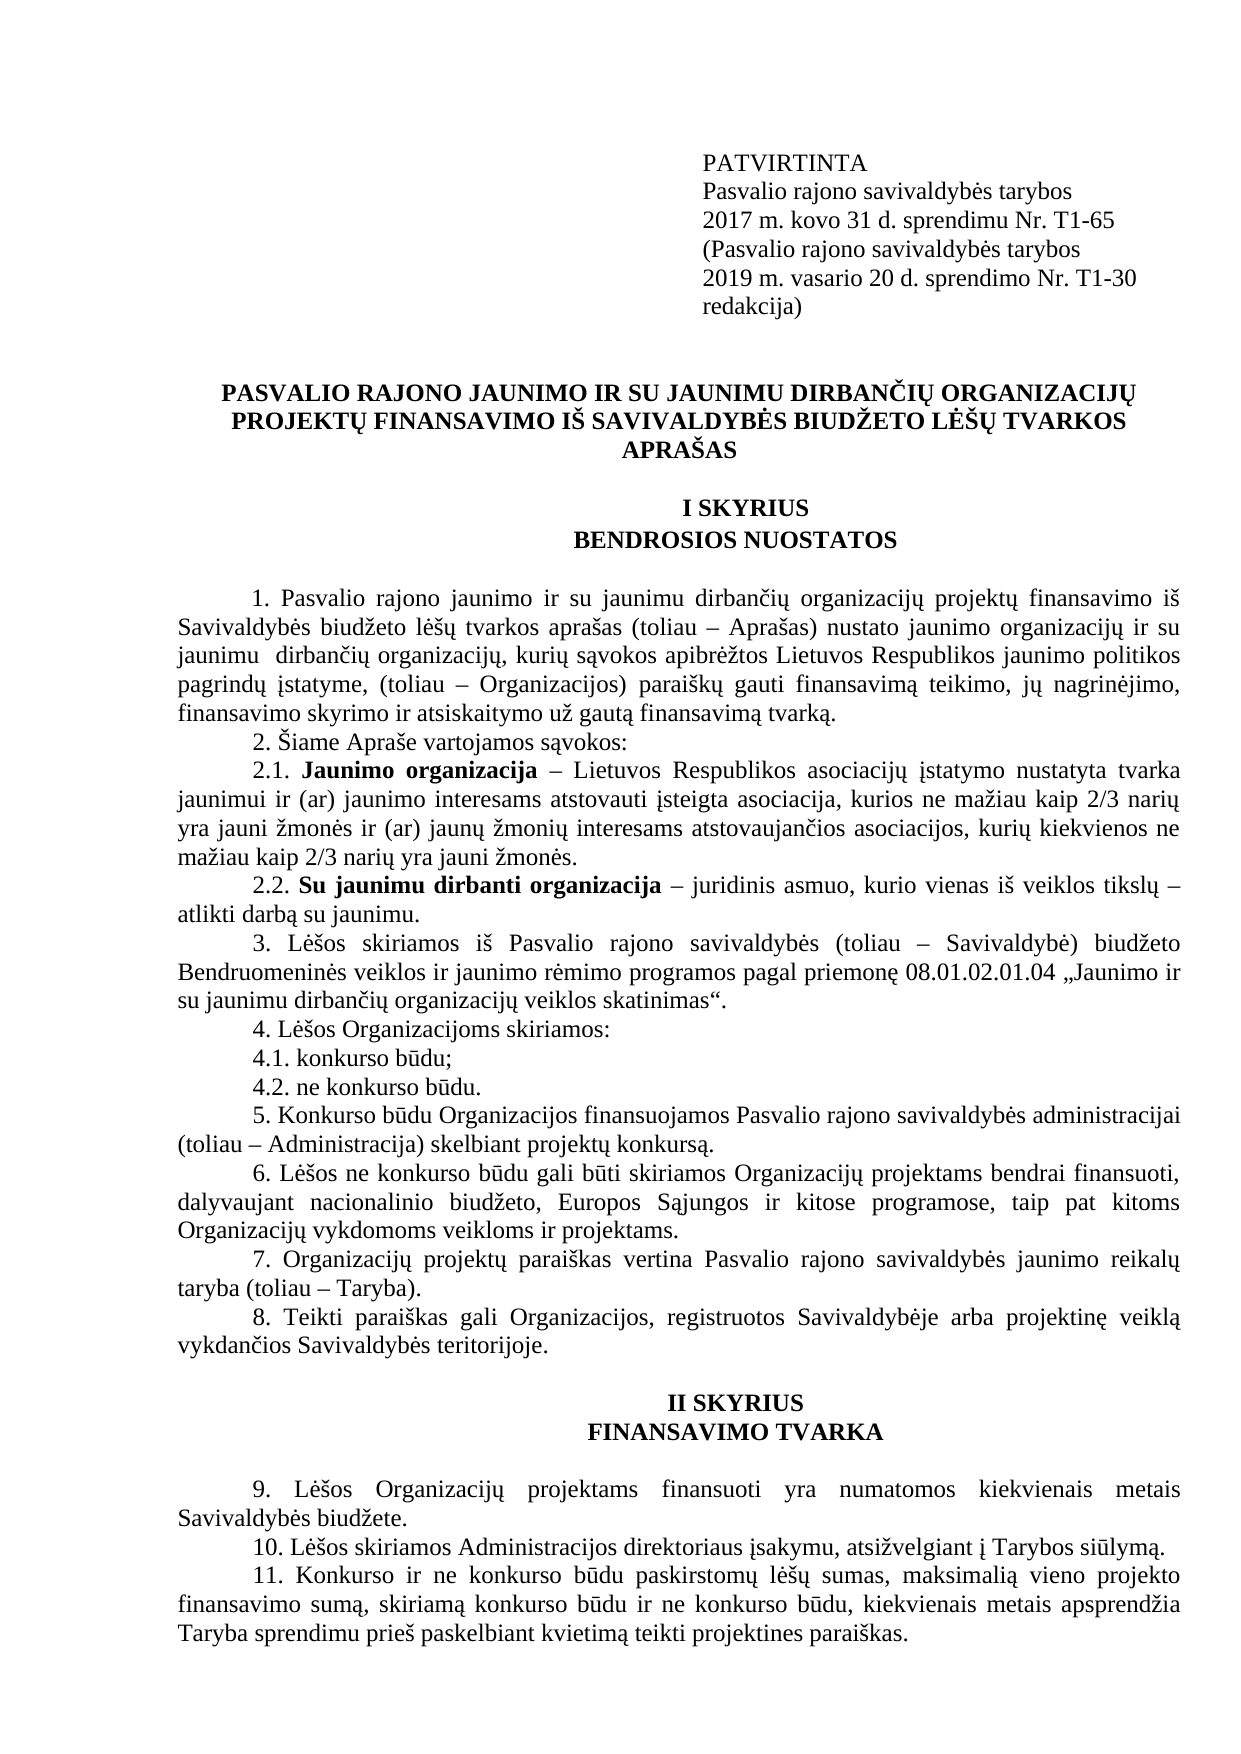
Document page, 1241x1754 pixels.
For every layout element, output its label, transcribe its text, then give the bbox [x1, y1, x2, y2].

text 4. Lėšos Organizacijoms skiriamos: [177, 1014, 1181, 1043]
text 2.1. Jaunimo organizacija – Lietuvos Respublikos asociacijų įstatymo nustatyta tvarka jaunimui ir (ar) jaunimo interesams atstovauti įsteigta asociacija, kurios ne mažiau kaip 2/3 narių yra jauni žmonės ir (ar) jaunų žmonių interesams atstovaujančios asociacijos, kurių kiekvienos ne mažiau kaip 2/3 narių yra jauni žmonės. [177, 756, 1181, 871]
text II SKYRIUS [290, 1388, 1181, 1417]
text 2017 m. kovo 31 d. sprendimu Nr. T1-65 [702, 205, 1181, 234]
text 4.2. ne konkurso būdu. [177, 1072, 1181, 1101]
text 1. Pasvalio rajono jaunimo ir su jaunimu dirbančių organizacijų projektų finansavimo iš Savivaldybės biudžeto lėšų tvarkos aprašas (toliau – Aprašas) nustato jaunimo organizacijų ir su jaunimu dirbančių organizacijų, kurių sąvokos apibrėžtos Lietuvos Respublikos jaunimo politikos pagrindų įstatyme, (toliau – Organizacijos) paraiškų gauti finansavimą teikimo, jų nagrinėjimo, finansavimo skyrimo ir atsiskaitymo už gautą finansavimą tvarką. [177, 583, 1181, 727]
text 7. Organizacijų projektų paraiškas vertina Pasvalio rajono savivaldybės jaunimo reikalų taryba (toliau – Taryba). [177, 1244, 1181, 1302]
text PATVIRTINTA [702, 148, 1181, 176]
text 8. Teikti paraiškas gali Organizacijos, registruotos Savivaldybėje arba projektinę veiklą vykdančios Savivaldybės teritorijoje. [177, 1302, 1181, 1359]
text (Pasvalio rajono savivaldybės tarybos [702, 234, 1181, 263]
text 2. Šiame Apraše vartojamos sąvokos: [177, 727, 1181, 756]
text 6. Lėšos ne konkurso būdu gali būti skiriamos Organizacijų projektams bendrai finansuoti, dalyvaujant nacionalinio biudžeto, Europos Sąjungos ir kitose programose, taip pat kitoms Organizacijų vykdomoms veikloms ir projektams. [177, 1158, 1181, 1244]
text 2.2. Su jaunimu dirbanti organizacija – juridinis asmuo, kurio vienas iš veiklos tikslų – atlikti darbą su jaunimu. [177, 871, 1181, 928]
text 10. Lėšos skiriamos Administracijos direktoriaus įsakymu, atsižvelgiant į Tarybos siūlymą. [177, 1532, 1181, 1561]
text 11. Konkurso ir ne konkurso būdu paskirstomų lėšų sumas, maksimalią vieno projekto finansavimo sumą, skiriamą konkurso būdu ir ne konkurso būdu, kiekvienais metais apsprendžia Taryba sprendimu prieš paskelbiant kvietimą teikti projektines paraiškas. [177, 1561, 1181, 1647]
text 5. Konkurso būdu Organizacijos finansuojamos Pasvalio rajono savivaldybės administracijai (toliau – Administracija) skelbiant projektų konkursą. [177, 1101, 1181, 1158]
text redakcija) [702, 291, 1181, 320]
text FINANSAVIMO TVARKA [290, 1417, 1181, 1446]
text 2019 m. vasario 20 d. sprendimo Nr. T1-30 [702, 263, 1181, 291]
text BENDROSIOS NUOSTATOS [290, 526, 1181, 554]
text 3. Lėšos skiriamos iš Pasvalio rajono savivaldybės (toliau – Savivaldybė) biudžeto Bendruomeninės veiklos ir jaunimo rėmimo programos pagal priemonę 08.01.02.01.04 „Jaunimo ir su jaunimu dirbančių organizacijų veiklos skatinimas“. [177, 928, 1181, 1014]
text 4.1. konkurso būdu; [177, 1043, 1181, 1072]
text I SKYRIUS [310, 493, 1181, 521]
text Pasvalio rajono savivaldybės tarybos [627, 176, 1181, 205]
text 9. Lėšos Organizacijų projektams finansuoti yra numatomos kiekvienais metais Savivaldybės biudžete. [177, 1474, 1181, 1532]
text PASVALIO RAJONO JAUNIMO IR SU JAUNIMU DIRBANČIŲ ORGANIZACIJŲ PROJEKTŲ FINANSAVIMO IŠ SAVIVALDYBĖS BIUDŽETO LĖŠŲ TVARKOS APRAŠAS [177, 378, 1181, 464]
